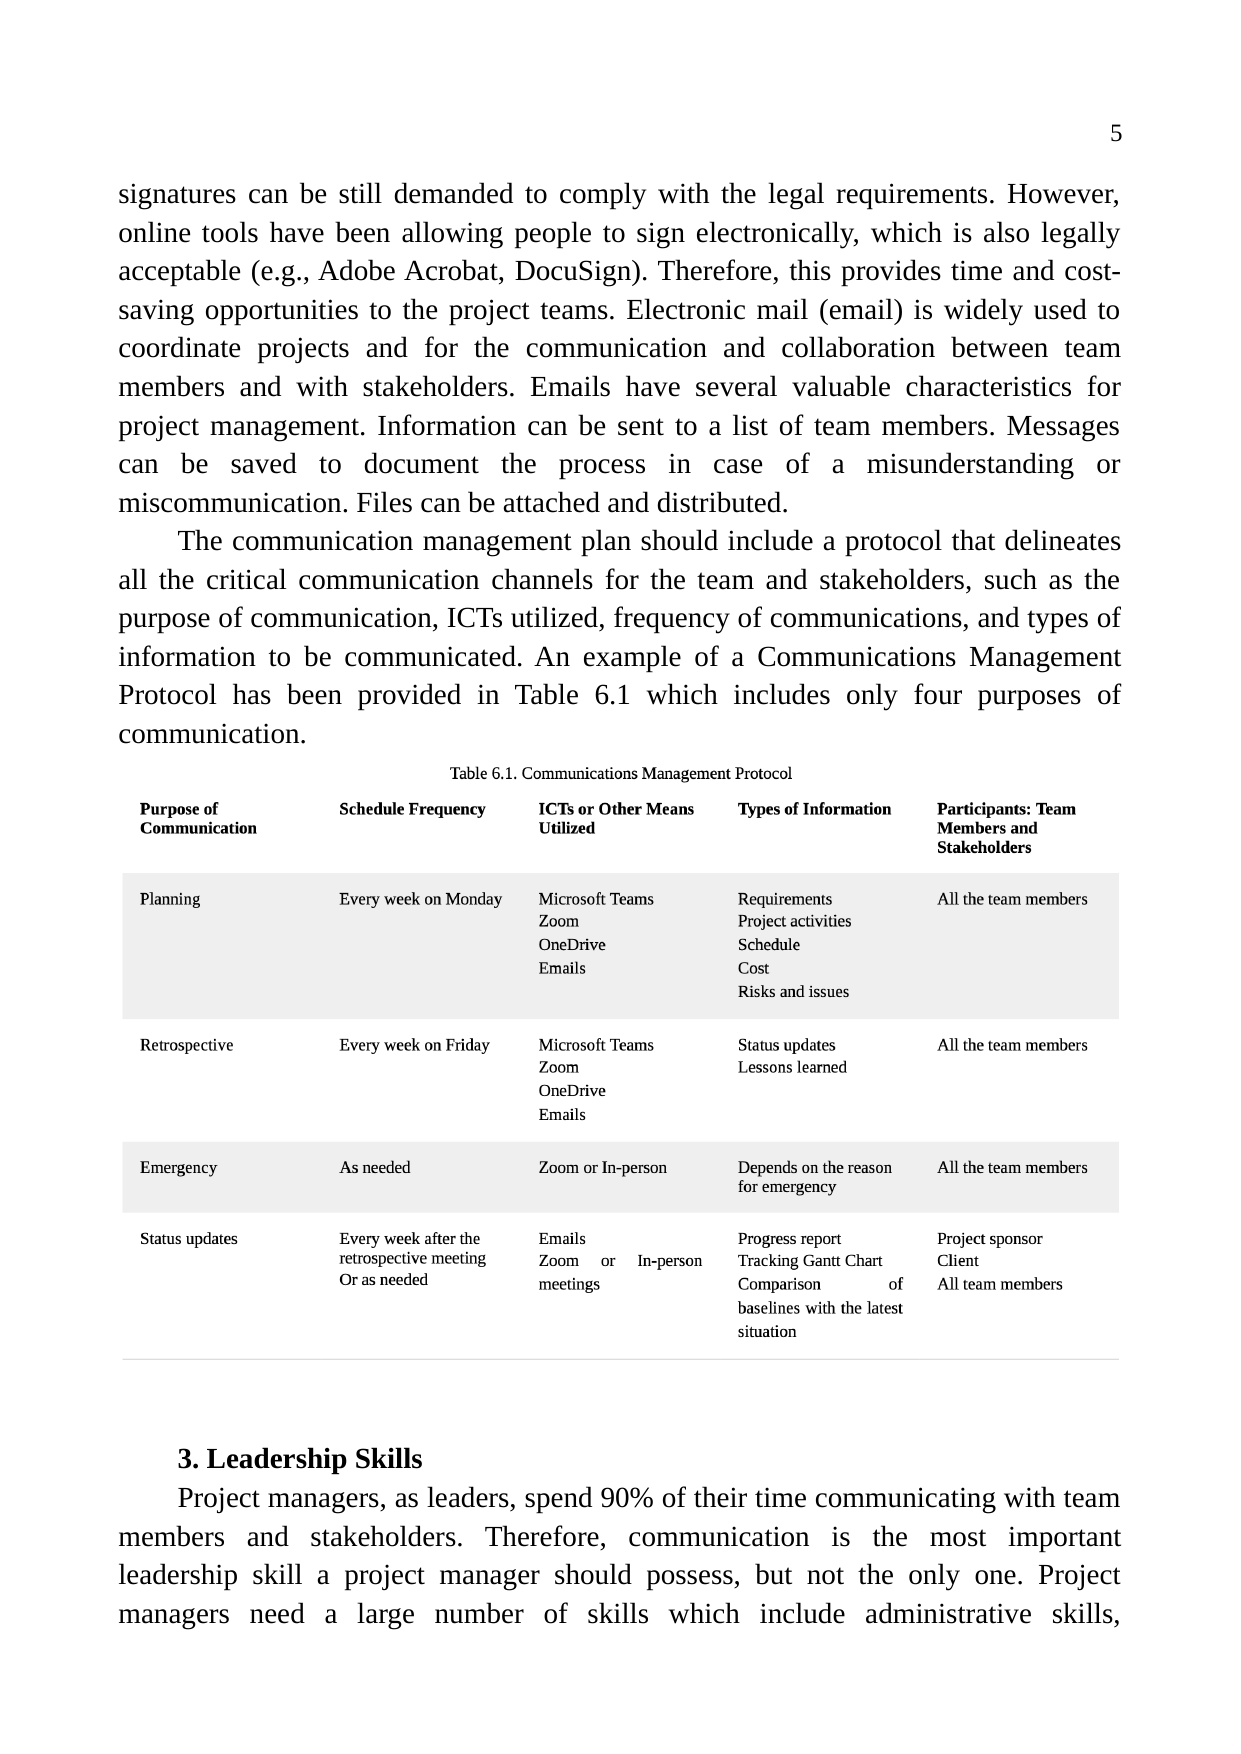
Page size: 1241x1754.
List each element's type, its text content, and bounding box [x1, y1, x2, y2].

text signatures can be still demanded to comply with the legal requirements. However, online tools have been allowing people to sign electronically, which is also legally acceptable (e.g., Adobe Acrobat, DocuSign). Therefore, this provides time and cost-saving opportunities to the project teams. Electronic mail (email) is widely used to coordinate projects and for the communication and collaboration between team members and with stakeholders. Emails have several valuable characteristics for project management. Information can be sent to a list of team members. Messages can be saved to document the process in case of a misunderstanding or miscommunication. Files can be attached and distributed. [118, 176, 1122, 518]
text The communication management plan should include a protocol that delineates all the critical communication channels for the team and stakeholders, such as the purpose of communication, ICTs utilized, frequency of communications, and types of information to be communicated. An example of a Communications Management Protocol has been provided in Table 6.1 which includes only four purposes of communication. [118, 523, 1122, 749]
text Project managers, as leaders, spend 90% of their time communicating with team members and stakeholders. Therefore, communication is the most important leadership skill a project manager should possess, but not the only one. Project managers need a large number of skills which include administrative skills, [118, 1480, 1122, 1629]
text 3. Leadership Skills [118, 1442, 1122, 1475]
picture [118, 754, 1123, 1360]
